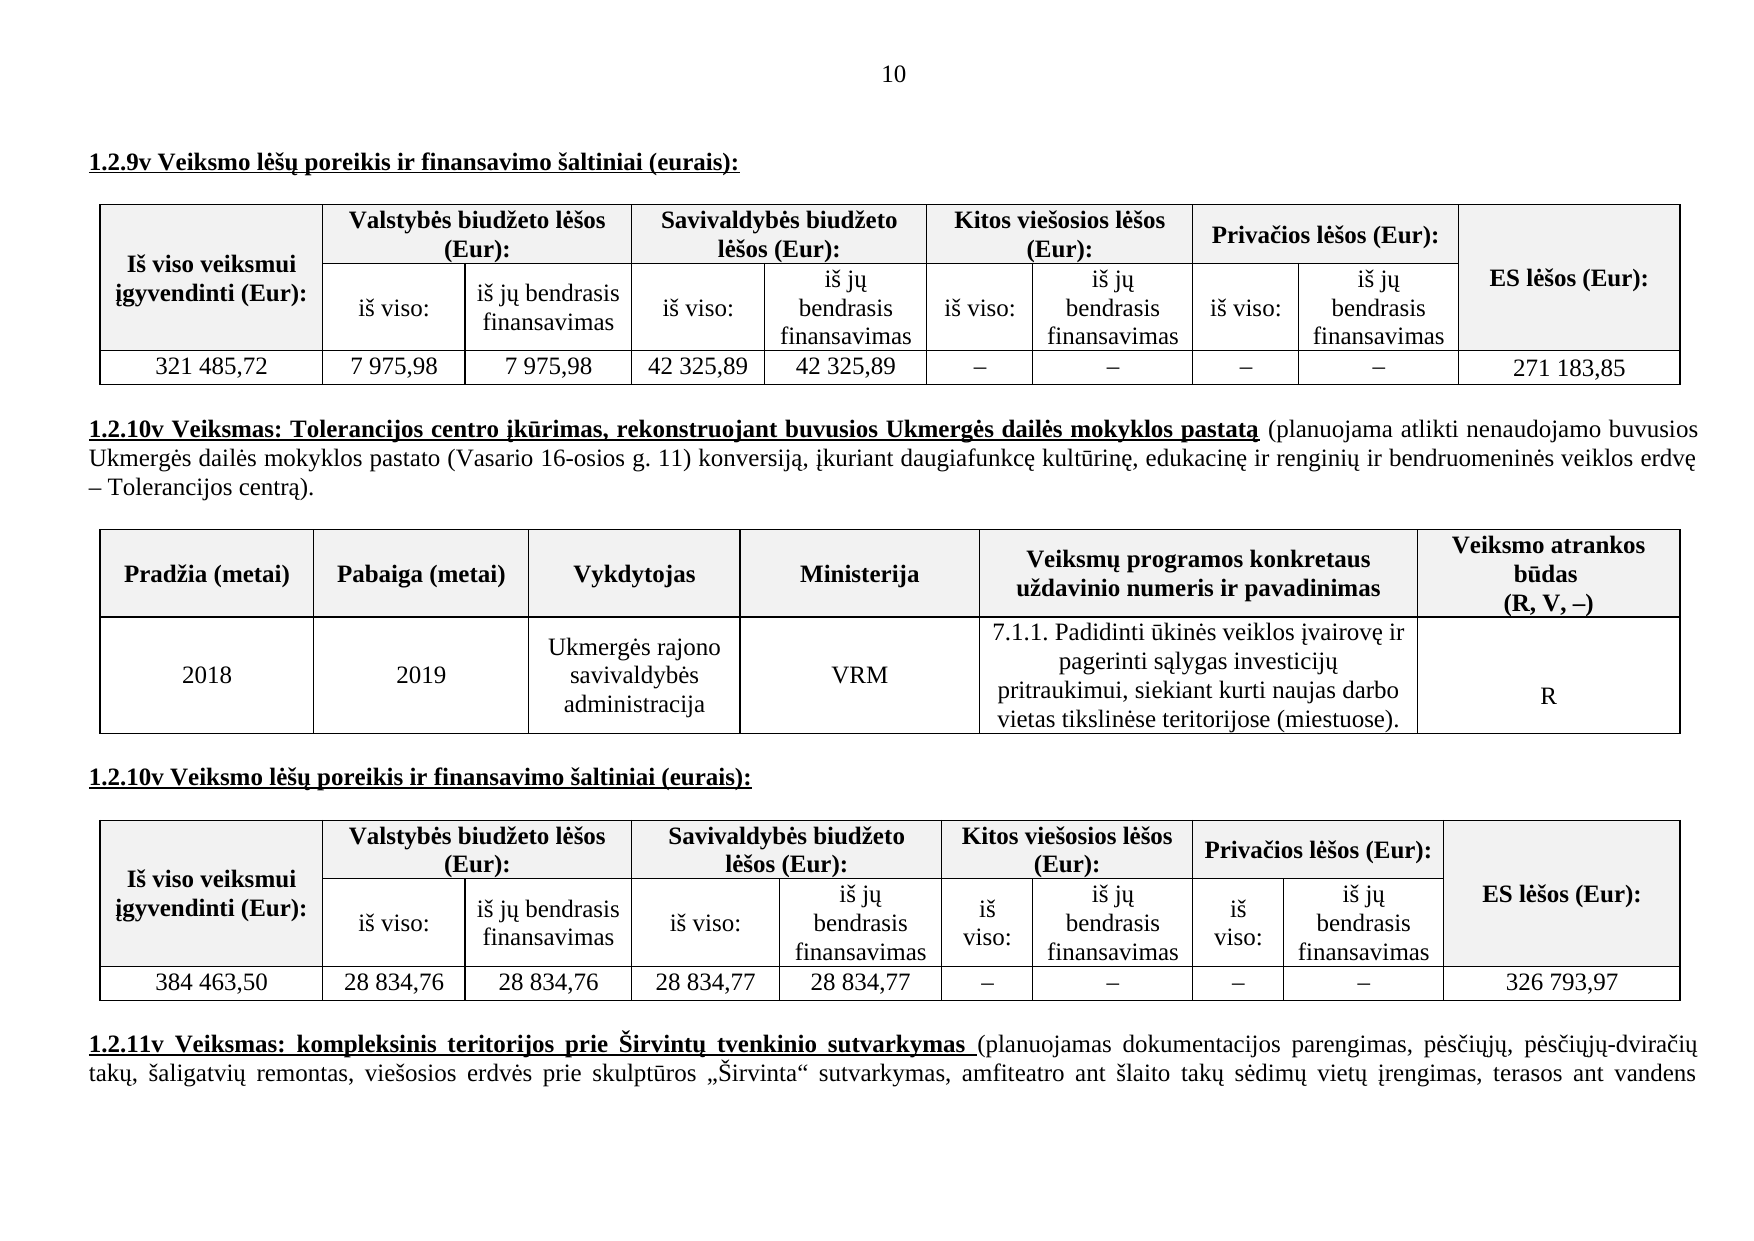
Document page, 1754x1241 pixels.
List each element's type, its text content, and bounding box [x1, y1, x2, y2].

table_cell 28 834,76 [323, 967, 464, 999]
table_cell iš jų bendrasis finansavimas [1033, 879, 1192, 966]
table_cell iš jų bendrasis finansavimas [466, 879, 631, 966]
table_cell iš viso: [1193, 879, 1283, 966]
table_cell 7.1.1. Padidinti ūkinės veiklos įvairovę ir pagerinti sąlygas investicijų pritraukimui, siekiant kurti naujas darbo vietas tikslinėse teritorijose (miestuose). [980, 618, 1417, 732]
table_cell 42 325,89 [632, 351, 764, 384]
table_header Kitos viešosios lėšos (Eur): [942, 821, 1192, 878]
table_header Ministerija [741, 530, 979, 616]
table_cell – [1193, 967, 1283, 999]
text 1.2.11v Veiksmas: kompleksinis teritorijos prie Širvintų tvenkinio sutvarkymas (planuojamas dokumentacijos parengimas, pėsčiųjų, pėsčiųjų-dviračių takų, šaligatvių remontas, viešosios erdvės prie skulptūros „Širvinta“ sutvarkymas, amfiteatro ant šlaito takų sėdimų vietų įrengimas, terasos ant vandens [89, 1029, 1698, 1087]
table_cell 28 834,76 [466, 967, 631, 999]
table_cell iš viso: [632, 879, 779, 966]
table_cell iš jų bendrasis finansavimas [1299, 264, 1458, 350]
table_cell iš viso: [323, 879, 464, 966]
table_cell 2018 [101, 618, 313, 732]
table_cell iš viso: [927, 264, 1032, 350]
table_cell 2019 [314, 618, 528, 732]
table_cell R [1418, 618, 1679, 732]
table_header Veiksmo atrankos būdas (R, V, –) [1418, 530, 1679, 616]
table_cell 42 325,89 [765, 351, 926, 384]
table_cell iš viso: [323, 264, 464, 350]
table_header ES lėšos (Eur): [1444, 821, 1679, 966]
table_cell – [1284, 967, 1443, 999]
table_header Pabaiga (metai) [314, 530, 528, 616]
table_cell 326 793,97 [1444, 967, 1679, 999]
table_header Vykdytojas [529, 530, 739, 616]
table_cell – [1193, 351, 1298, 384]
table_header Kitos viešosios lėšos (Eur): [927, 205, 1192, 263]
table_cell iš viso: [942, 879, 1032, 966]
table_cell iš jų bendrasis finansavimas [765, 264, 926, 350]
table_cell Ukmergės rajono savivaldybės administracija [529, 618, 739, 732]
table_header Iš viso veiksmui įgyvendinti (Eur): [101, 205, 322, 350]
table_cell iš jų bendrasis finansavimas [780, 879, 941, 966]
text 1.2.9v Veiksmo lėšų poreikis ir finansavimo šaltiniai (eurais): [89, 147, 1698, 176]
table_cell 384 463,50 [101, 967, 322, 999]
table_cell 28 834,77 [780, 967, 941, 999]
table_cell – [927, 351, 1032, 384]
table_header Iš viso veiksmui įgyvendinti (Eur): [101, 821, 322, 966]
table_cell iš jų bendrasis finansavimas [1033, 264, 1192, 350]
text 1.2.10v Veiksmas: Tolerancijos centro įkūrimas, rekonstruojant buvusios Ukmergės dailės mokyklos pastatą (planuojama atlikti nenaudojamo buvusios Ukmergės dailės mokyklos pastato (Vasario 16-osios g. 11) konversiją, įkuriant daugiafunkcę kultūrinę, edukacinę ir renginių ir bendruomeninės veiklos erdvę – Tolerancijos centrą). [89, 414, 1698, 500]
table_header Veiksmų programos konkretaus uždavinio numeris ir pavadinimas [980, 530, 1417, 616]
table_header Privačios lėšos (Eur): [1193, 205, 1458, 263]
table_header Savivaldybės biudžeto lėšos (Eur): [632, 821, 941, 878]
table_header Pradžia (metai) [101, 530, 313, 616]
table_cell 28 834,77 [632, 967, 779, 999]
table_header Privačios lėšos (Eur): [1193, 821, 1443, 878]
table_cell iš viso: [632, 264, 764, 350]
table_cell 271 183,85 [1459, 351, 1679, 384]
table_cell – [942, 967, 1032, 999]
table_cell 7 975,98 [323, 351, 464, 384]
table_header ES lėšos (Eur): [1459, 205, 1679, 350]
table_cell iš jų bendrasis finansavimas [1284, 879, 1443, 966]
table_cell 7 975,98 [466, 351, 631, 384]
table_cell iš viso: [1193, 264, 1298, 350]
table_header Savivaldybės biudžeto lėšos (Eur): [632, 205, 926, 263]
table_cell VRM [741, 618, 979, 732]
table_header Valstybės biudžeto lėšos (Eur): [323, 205, 631, 263]
table_cell 321 485,72 [101, 351, 322, 384]
text 1.2.10v Veiksmo lėšų poreikis ir finansavimo šaltiniai (eurais): [89, 762, 1698, 791]
table_cell – [1299, 351, 1458, 384]
table_cell – [1033, 351, 1192, 384]
table_cell iš jų bendrasis finansavimas [466, 264, 631, 350]
table_cell – [1033, 967, 1192, 999]
table_header Valstybės biudžeto lėšos (Eur): [323, 821, 631, 878]
